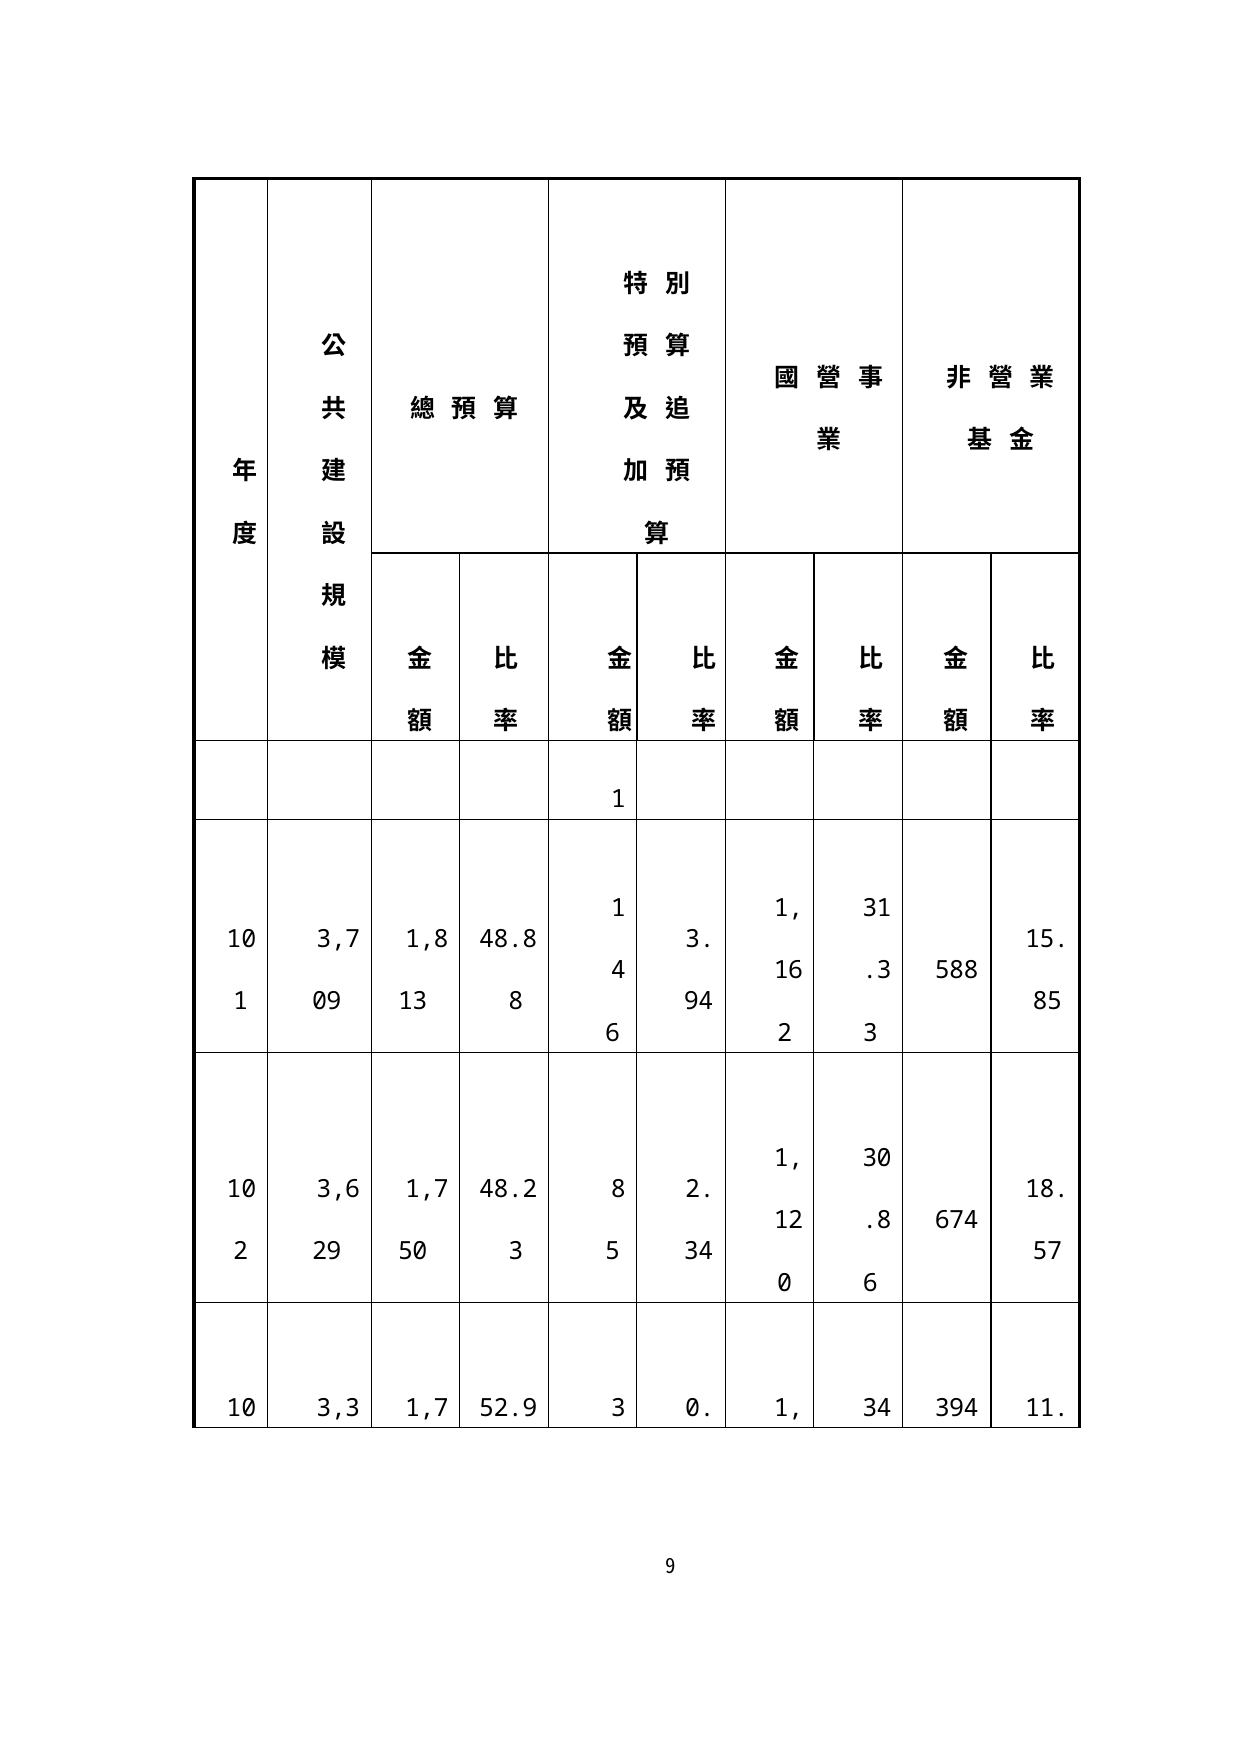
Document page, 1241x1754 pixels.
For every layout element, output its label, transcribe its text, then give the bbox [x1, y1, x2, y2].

table_cell 18.57 [992, 1053, 1078, 1302]
table_cell 1,7 [372, 1303, 459, 1427]
table_cell 394 [903, 1303, 990, 1427]
table_cell 48.23 [460, 1053, 548, 1302]
table_cell 1, [726, 1303, 813, 1427]
table_cell 1,162 [726, 820, 813, 1052]
table_header 非營業基金 [903, 180, 1078, 552]
table_cell 1,750 [372, 1053, 459, 1302]
table_cell 101 [196, 820, 267, 1052]
table_cell 3.94 [637, 820, 725, 1052]
table_cell 15.85 [992, 820, 1078, 1052]
table_cell 52.9 [460, 1303, 548, 1427]
table_cell [903, 741, 990, 818]
table_cell 1,120 [726, 1053, 813, 1302]
table_cell 102 [196, 1053, 267, 1302]
table_cell 金額 [726, 554, 813, 740]
table_cell 31.33 [814, 820, 902, 1052]
table_cell 30.86 [814, 1053, 902, 1302]
table_cell 11. [992, 1303, 1078, 1427]
table_cell 0. [637, 1303, 725, 1427]
table_cell 比率 [638, 554, 725, 740]
table_cell 金額 [903, 554, 990, 740]
table_header 總預算 [372, 180, 548, 552]
table_header 特別預算 及追加預算 [549, 180, 725, 552]
table_cell [196, 741, 267, 818]
table_cell 比率 [992, 554, 1078, 740]
table_cell [726, 741, 813, 818]
table_cell [992, 741, 1078, 818]
table_cell [814, 741, 902, 818]
table_cell 比率 [460, 554, 548, 740]
table_cell 34 [814, 1303, 902, 1427]
table_cell [637, 741, 725, 818]
table_header 國營事業 [726, 180, 902, 552]
table_cell 1,813 [372, 820, 459, 1052]
table_cell 3,709 [268, 820, 371, 1052]
table_cell 674 [903, 1053, 990, 1302]
table_cell [372, 741, 459, 818]
table_cell 金額 [549, 554, 636, 740]
table_cell 85 [549, 1053, 636, 1302]
table_cell 1,816 [549, 741, 636, 818]
table_cell 3,629 [268, 1053, 371, 1302]
table_cell 588 [903, 820, 990, 1052]
table_cell 48.88 [460, 820, 548, 1052]
table_cell [268, 741, 371, 818]
table_header 公共建設規模 [268, 180, 371, 740]
table_cell 3 [549, 1303, 636, 1427]
table_cell 3,3 [268, 1303, 371, 1427]
table_cell 10 [196, 1303, 267, 1427]
table_cell 146 [549, 820, 636, 1052]
table_header 年度 [196, 180, 267, 740]
table_cell 2.34 [637, 1053, 725, 1302]
table_cell [460, 741, 548, 818]
table_cell 比率 [815, 554, 902, 740]
table_cell 金額 [372, 554, 459, 740]
